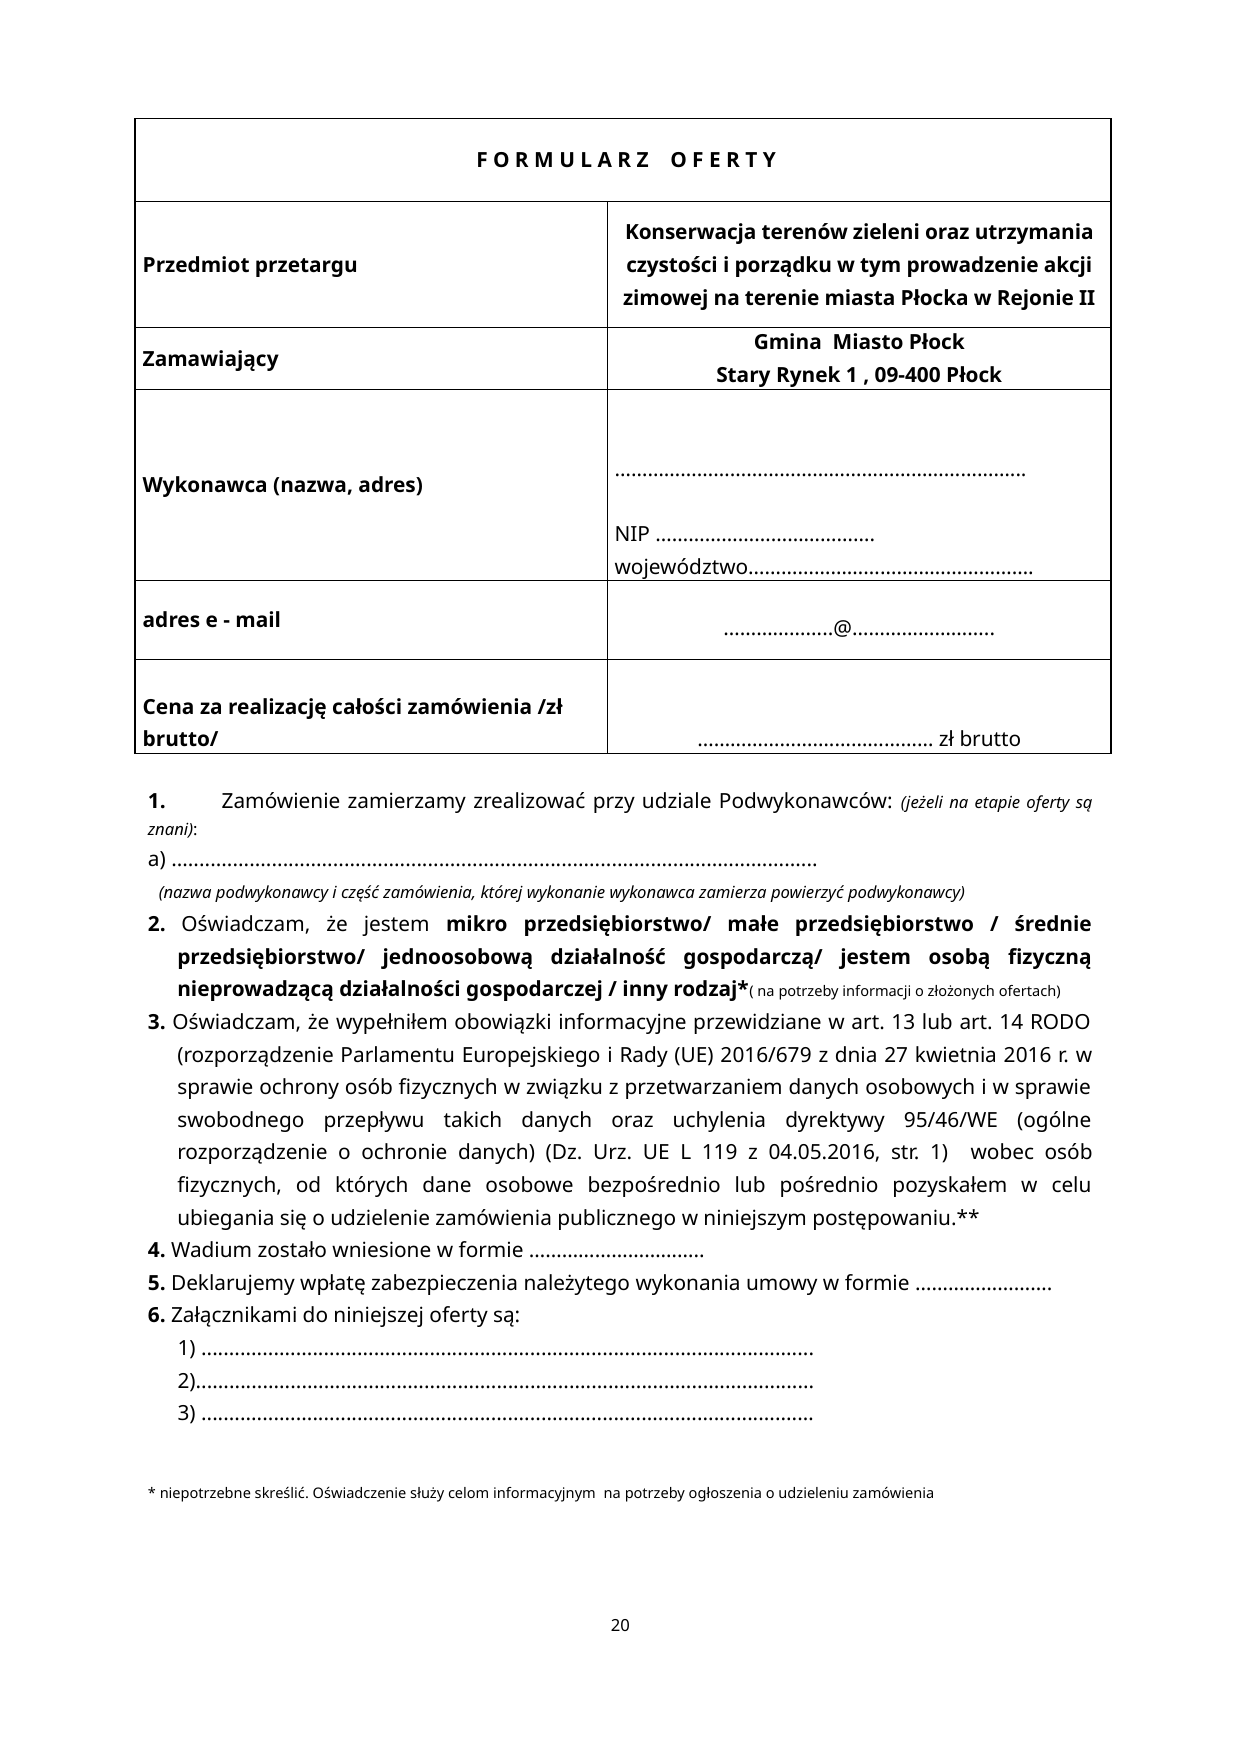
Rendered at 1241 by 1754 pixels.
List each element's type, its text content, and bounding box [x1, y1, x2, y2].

table_cell Wykonawca (nazwa, adres) [136, 390, 607, 580]
table_cell …………………….……………… zł brutto [608, 660, 1110, 753]
text 1) .............................................................................................................. [177, 1333, 1093, 1362]
table_cell Konserwacja terenów zieleni oraz utrzymania czystości i porządku w tym prowadzenie akcji zimowej na terenie miasta Płocka w Rejonie II [608, 202, 1110, 327]
text 3) ...........................................................................................................… [177, 1398, 1093, 1427]
text 2)............................................................................................................... [177, 1366, 1093, 1394]
text 6. Załącznikami do niniejszej oferty są: [148, 1301, 1093, 1329]
table_cell Przedmiot przetargu [136, 202, 607, 327]
table_cell ………………..@…………………….. [608, 581, 1110, 659]
table_cell Cena za realizację całości zamówienia /zł brutto/ [136, 660, 607, 753]
text 2. Oświadczam, że jestem mikro przedsiębiorstwo/ małe przedsiębiorstwo / średnie przedsiębiorstwo/ jednoosobową działalność gospodarczą/ jestem osobą fizyczną nieprowadzącą działalności gospodarczej / inny rodzaj*( na potrzeby informacji o złożonych ofertach) [148, 909, 1093, 1003]
table_cell Zamawiający [136, 328, 607, 388]
text 5. Deklarujemy wpłatę zabezpieczenia należytego wykonania umowy w formie ……………………. [148, 1268, 1093, 1296]
table_header F O R M U L A R Z O F E R T Y [136, 119, 1110, 201]
text 1. Zamówienie zamierzamy zrealizować przy udziale Podwykonawców: (jeżeli na etapie oferty są znani): [148, 786, 1093, 841]
table_cell ………………………………………………………………... NIP …………………………………. województwo……………………………………………. [608, 390, 1110, 580]
text 4. Wadium zostało wniesione w formie ………………………….. [148, 1235, 1093, 1264]
table_cell Gmina Miasto Płock Stary Rynek 1 , 09-400 Płock [608, 328, 1110, 388]
text (nazwa podwykonawcy i część zamówienia, której wykonanie wykonawca zamierza powierzyć podwykonawcy) [148, 877, 1093, 905]
text a) .................................................................................................................... [148, 844, 1093, 872]
text 3. Oświadczam, że wypełniłem obowiązki informacyjne przewidziane w art. 13 lub art. 14 RODO (rozporządzenie Parlamentu Europejskiego i Rady (UE) 2016/679 z dnia 27 kwietnia 2016 r. w sprawie ochrony osób fizycznych w związku z przetwarzaniem danych osobowych i w sprawie swobodnego przepływu takich danych oraz uchylenia dyrektywy 95/46/WE (ogólne rozporządzenie o ochronie danych) (Dz. Urz. UE L 119 z 04.05.2016, str. 1) wobec osób fizycznych, od których dane osobowe bezpośrednio lub pośrednio pozyskałem w celu ubiegania się o udzielenie zamówienia publicznego w niniejszym postępowaniu.** [148, 1007, 1093, 1231]
text * niepotrzebne skreślić. Oświadczenie służy celom informacyjnym na potrzeby ogłoszenia o udzieleniu zamówienia [148, 1483, 1093, 1503]
table_cell adres e - mail [136, 581, 607, 659]
